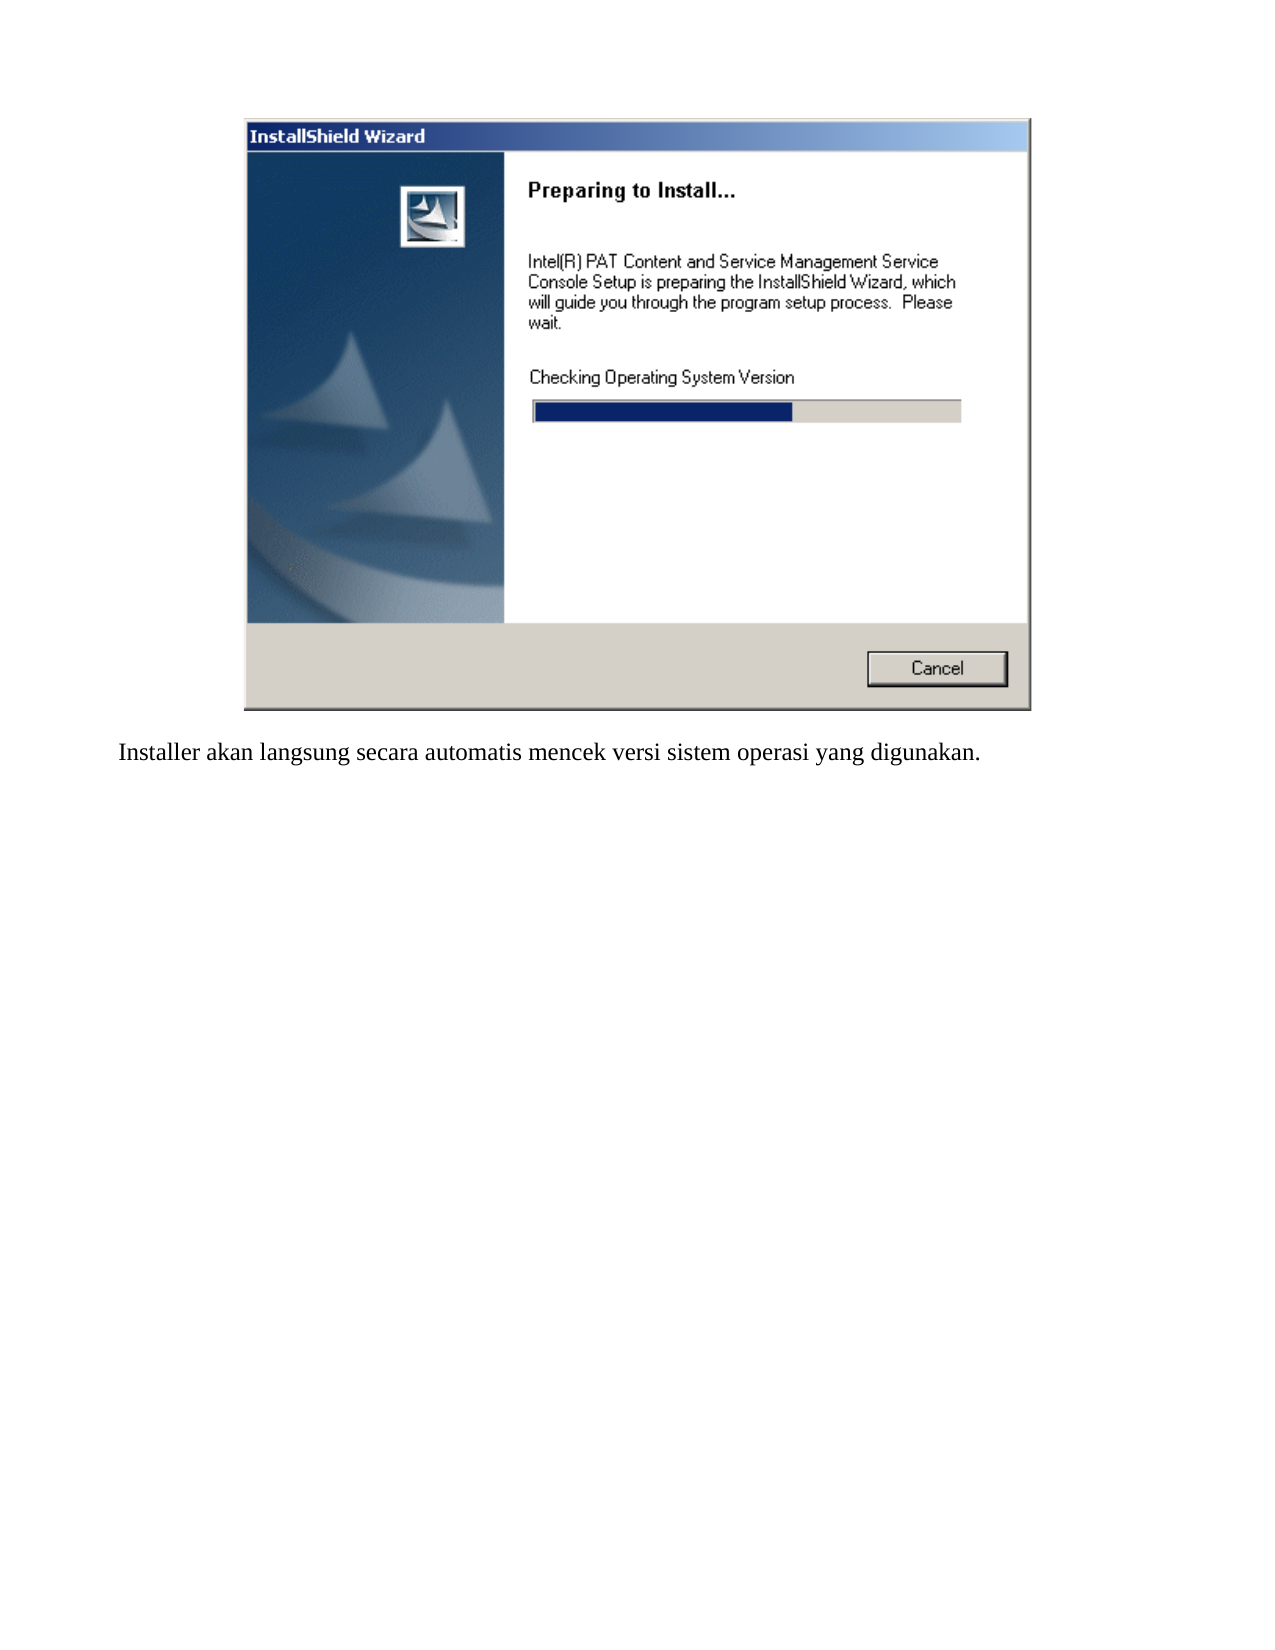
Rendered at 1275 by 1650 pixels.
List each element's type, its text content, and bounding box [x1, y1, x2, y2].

text Installer akan langsung secara automatis mencek versi sistem operasi yang digunakan. [118, 738, 1157, 766]
picture [243, 118, 1032, 711]
